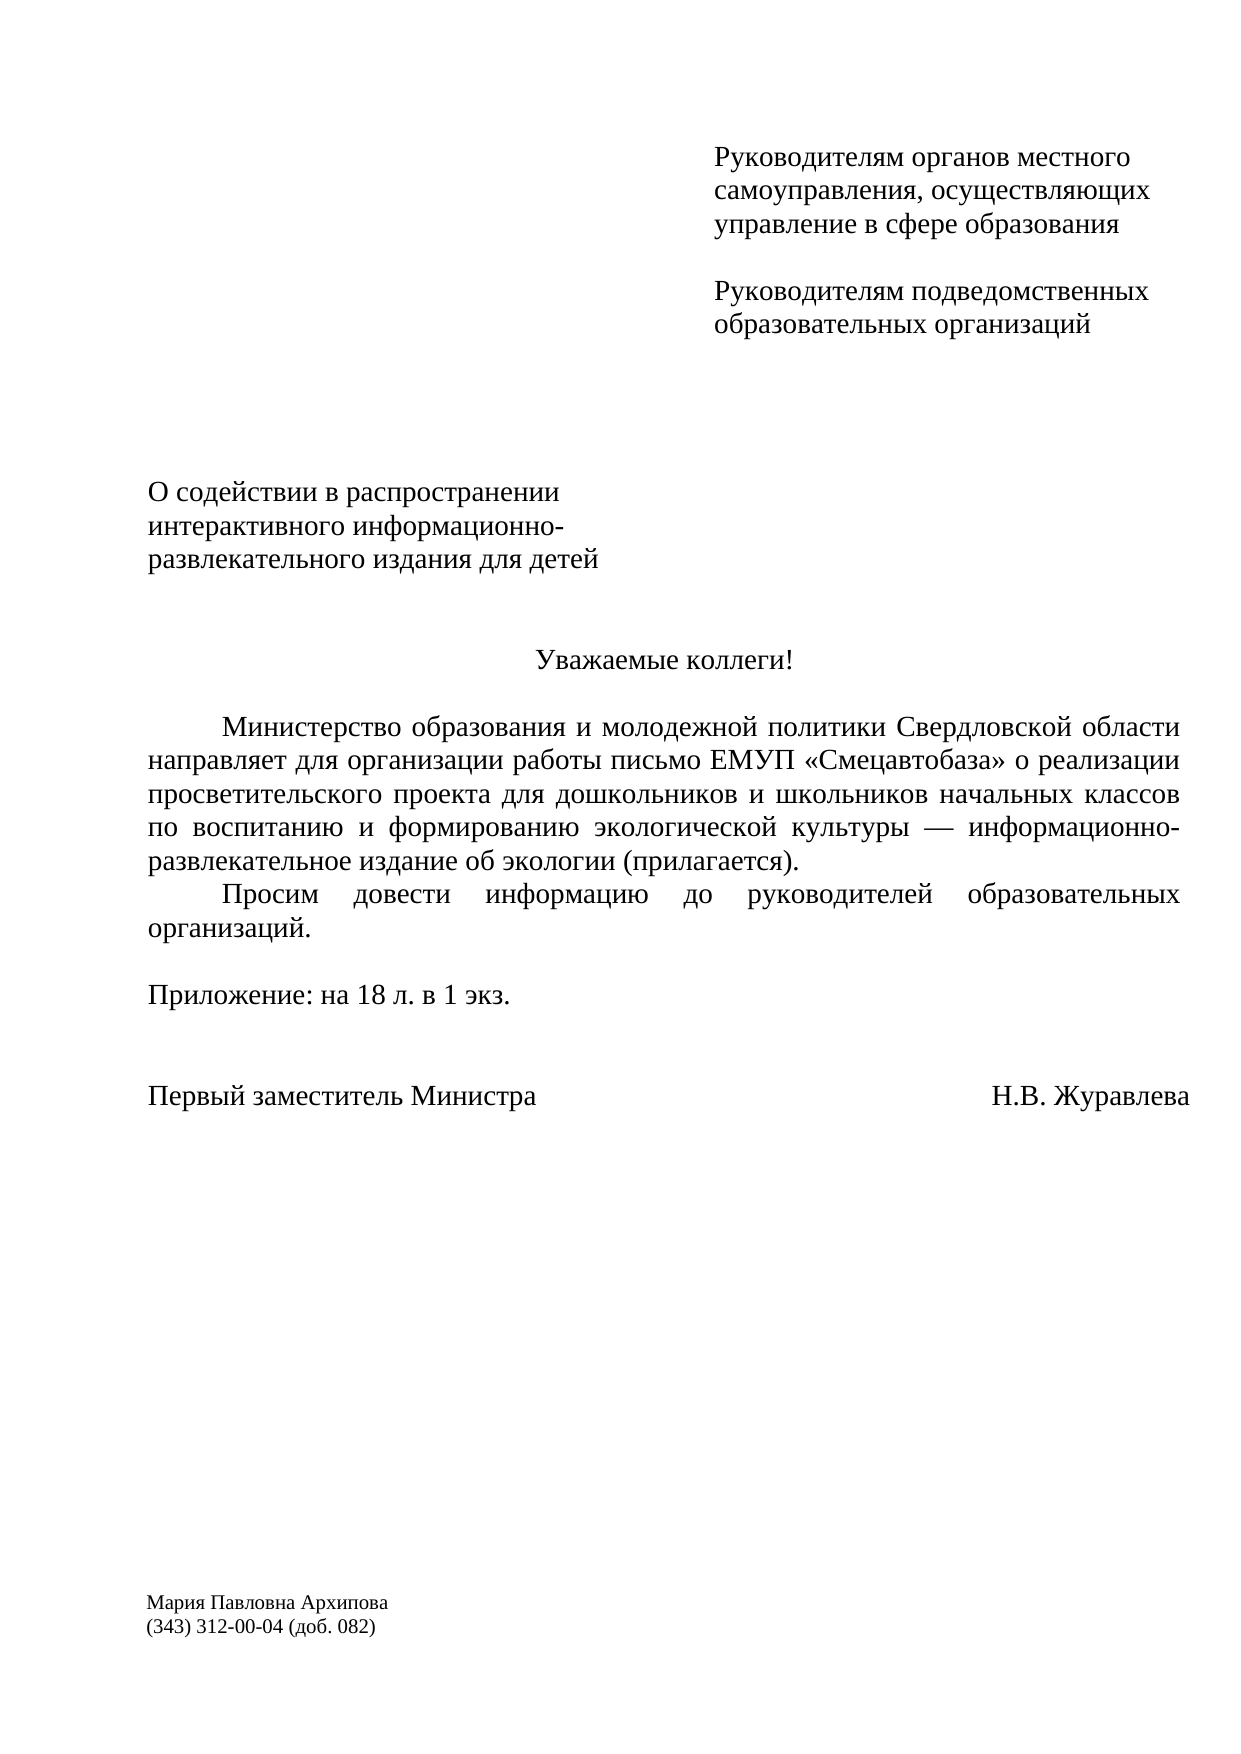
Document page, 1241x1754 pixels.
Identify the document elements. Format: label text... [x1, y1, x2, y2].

table_cell [144, 1111, 661, 1145]
table_header ПРАВИТЕЛЬСТВО СВЕРДЛОВСКОЙ ОБЛАСТИ МИНИСТЕРСТВО ОБРАЗОВАНИЯ И МОЛОДЕЖНОЙ ПОЛИТИКИ СВЕРДЛОВСКОЙ ОБЛАСТИ Малышева ул., д. 33, Екатеринбург, 620075 тел. (факс) (343) 312-00-04 (многоканальный) E-mail: info.minobraz@egov66.ru, http://minobraz.egov66.ru [148, 24, 646, 363]
table_cell [417, 397, 631, 432]
table_cell На № [159, 397, 217, 432]
table_cell [148, 363, 646, 441]
table_cell [661, 1111, 912, 1145]
table_header Первый заместитель Министра [144, 1078, 661, 1111]
text Уважаемые коллеги! [148, 642, 1181, 675]
table_header О содействии в распространении интерактивного информационно-развлекательного издания для детей [148, 474, 646, 575]
text Приложение: на 18 л. в 1 экз. [148, 977, 1181, 1011]
table_header [646, 24, 703, 441]
table_cell от [380, 397, 417, 432]
table_header [159, 363, 380, 397]
table_header Руководителям органов местного самоуправления, осуществляющих управление в сфере образования Руководителям подведомственных образовательных организаций [703, 24, 1195, 441]
table_header № [380, 363, 417, 397]
table_header Н.В. Журавлева [912, 1078, 1193, 1111]
table_header [661, 1078, 912, 1111]
table_header [417, 363, 631, 397]
text Министерство образования и молодежной политики Свердловской области направляет для организации работы письмо ЕМУП «Смецавтобаза» о реализации просветительского проекта для дошкольников и школьников начальных классов по воспитанию и формированию экологической культуры — информационно-развлекательное издание об экологии (прилагается). [148, 709, 1181, 877]
table_cell [217, 397, 380, 432]
table_cell [912, 1111, 1193, 1145]
text Просим довести информацию до руководителей образовательных организаций. [148, 877, 1181, 944]
